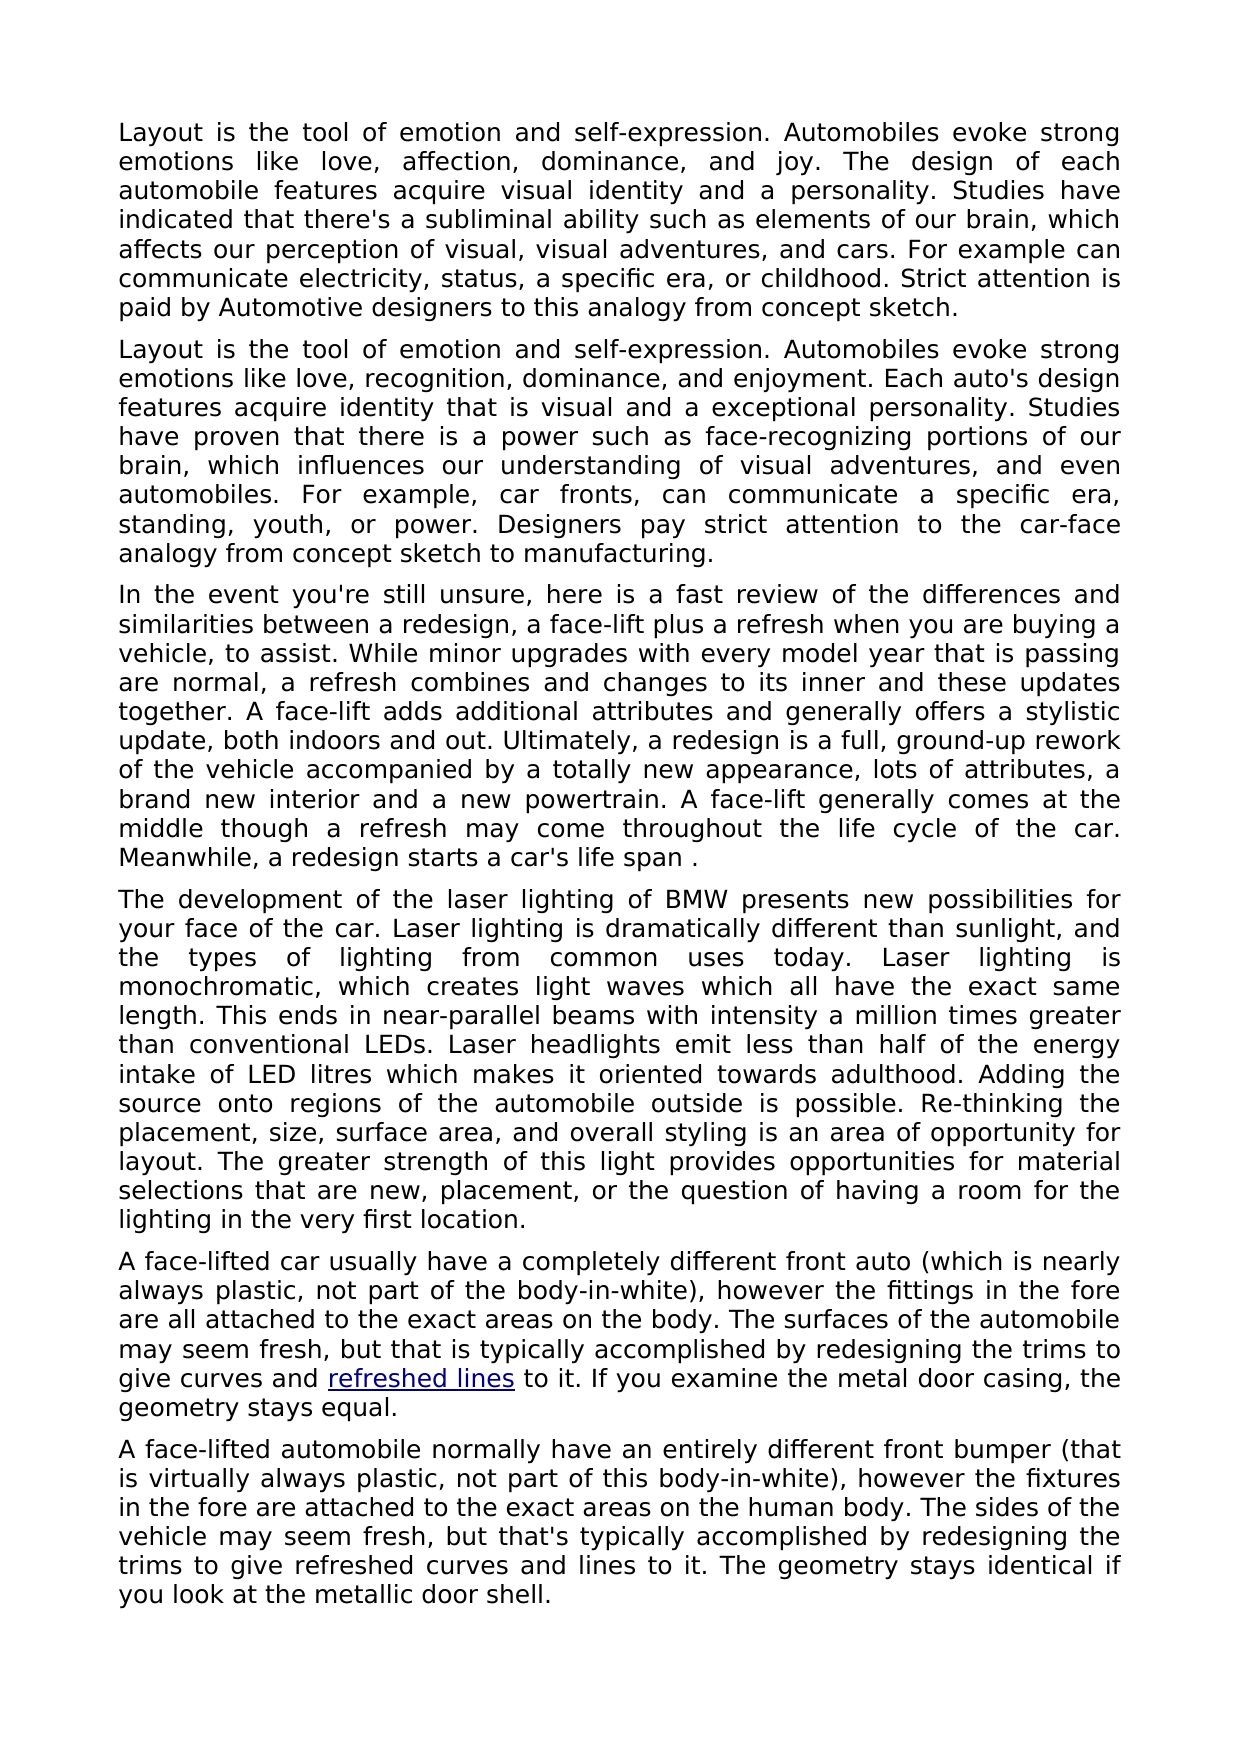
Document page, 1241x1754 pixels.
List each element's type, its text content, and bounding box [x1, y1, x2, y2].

text Layout is the tool of emotion and self-expression. Automobiles evoke strong emotions like love, recognition, dominance, and enjoyment. Each auto's design features acquire identity that is visual and a exceptional personality. Studies have proven that there is a power such as face-recognizing portions of our brain, which influences our understanding of visual adventures, and even automobiles. For example, car fronts, can communicate a specific era, standing, youth, or power. Designers pay strict attention to the car-face analogy from concept sketch to manufacturing. [118, 335, 1122, 568]
text The development of the laser lighting of BMW presents new possibilities for your face of the car. Laser lighting is dramatically different than sunlight, and the types of lighting from common uses today. Laser lighting is monochromatic, which creates light waves which all have the exact same length. This ends in near-parallel beams with intensity a million times greater than conventional LEDs. Laser headlights emit less than half of the energy intake of LED litres which makes it oriented towards adulthood. Adding the source onto regions of the automobile outside is possible. Re-thinking the placement, size, surface area, and overall styling is an area of opportunity for layout. The greater strength of this light provides opportunities for material selections that are new, placement, or the question of having a room for the lighting in the very first location. [118, 885, 1122, 1235]
text Layout is the tool of emotion and self-expression. Automobiles evoke strong emotions like love, affection, dominance, and joy. The design of each automobile features acquire visual identity and a personality. Studies have indicated that there's a subliminal ability such as elements of our brain, which affects our perception of visual, visual adventures, and cars. For example can communicate electricity, status, a specific era, or childhood. Strict attention is paid by Automotive designers to this analogy from concept sketch. [118, 118, 1122, 322]
text In the event you're still unsure, here is a fast review of the differences and similarities between a redesign, a face-lift plus a refresh when you are buying a vehicle, to assist. While minor upgrades with every model year that is passing are normal, a refresh combines and changes to its inner and these updates together. A face-lift adds additional attributes and generally offers a stylistic update, both indoors and out. Ultimately, a redesign is a full, ground-up rework of the vehicle accompanied by a totally new appearance, lots of attributes, a brand new interior and a new powertrain. A face-lift generally comes at the middle though a refresh may come throughout the life cycle of the car. Meanwhile, a redesign starts a car's life span . [118, 581, 1122, 872]
text A face-lifted automobile normally have an entirely different front bumper (that is virtually always plastic, not part of this body-in-white), however the fixtures in the fore are attached to the exact areas on the human body. The sides of the vehicle may seem fresh, but that's typically accomplished by redesigning the trims to give refreshed curves and lines to it. The geometry stays identical if you look at the metallic door shell. [118, 1435, 1122, 1610]
text A face-lifted car usually have a completely different front auto (which is nearly always plastic, not part of the body-in-white), however the fittings in the fore are all attached to the exact areas on the body. The surfaces of the automobile may seem fresh, but that is typically accomplished by redesigning the trims to give curves and refreshed lines to it. If you examine the metal door casing, the geometry stays equal. [118, 1247, 1122, 1422]
